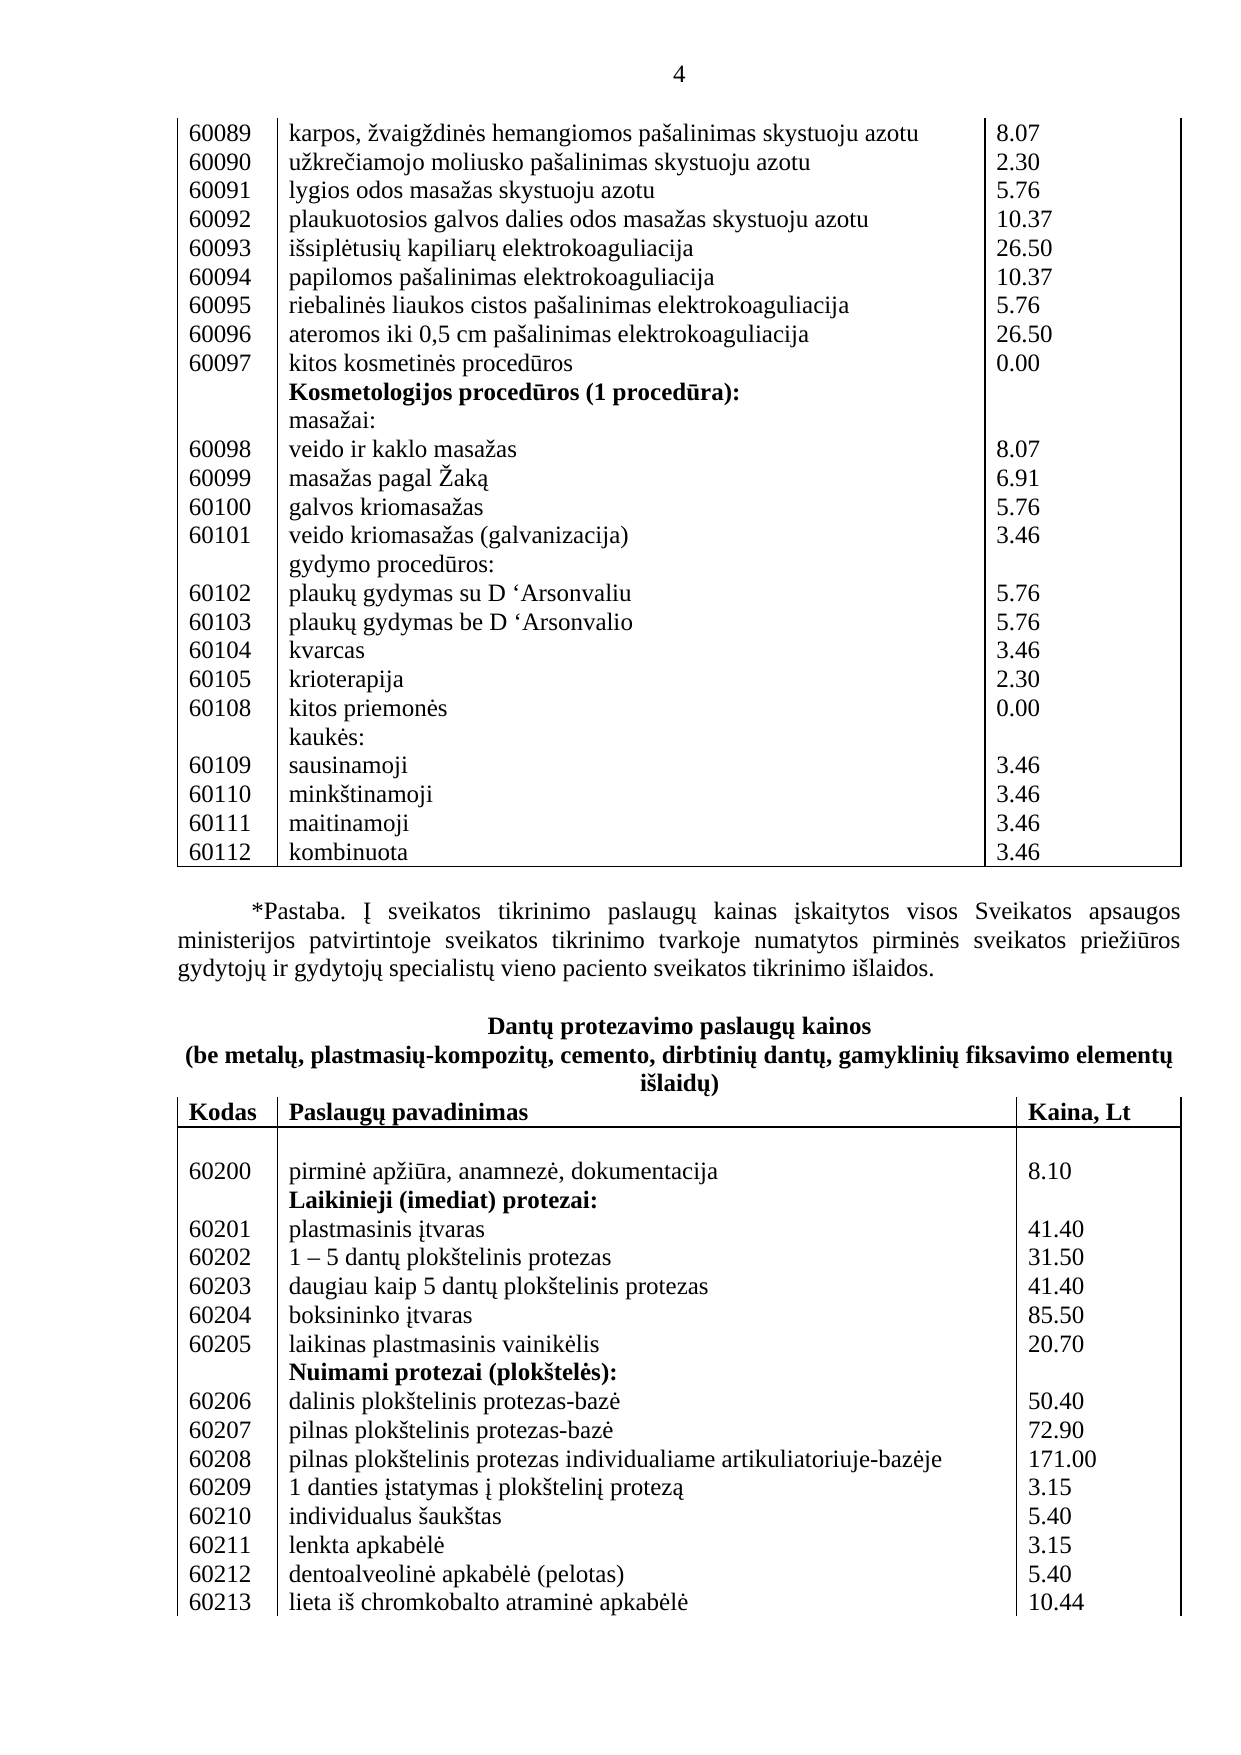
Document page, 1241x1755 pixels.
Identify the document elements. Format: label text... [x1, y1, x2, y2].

table_cell 60095 [178, 291, 277, 319]
table_cell daugiau kaip 5 dantų plokštelinis protezas [278, 1271, 1016, 1300]
table_cell 5.76 [986, 492, 1180, 521]
table_cell kitos kosmetinės procedūros [278, 348, 984, 377]
table_cell dentoalveolinė apkabėlė (pelotas) [278, 1559, 1016, 1587]
table_cell 60202 [178, 1243, 277, 1271]
table_cell 60213 [178, 1588, 277, 1616]
table_cell 60097 [178, 348, 277, 377]
table_cell 60212 [178, 1559, 277, 1587]
table_cell 60103 [178, 607, 277, 636]
table_cell 5.76 [986, 578, 1180, 607]
table_cell lieta iš chromkobalto atraminė apkabėlė [278, 1588, 1016, 1616]
table_cell kvarcas [278, 636, 984, 664]
table_cell 60204 [178, 1300, 277, 1329]
table_cell minkštinamoji [278, 779, 984, 808]
table_header Kodas [178, 1097, 277, 1126]
table_cell ateromos iki 0,5 cm pašalinimas elektrokoaguliacija [278, 319, 984, 348]
table_cell 5.40 [1017, 1501, 1180, 1530]
table_cell 41.40 [1017, 1271, 1180, 1300]
table_cell papilomos pašalinimas elektrokoaguliacija [278, 262, 984, 291]
table_cell 10.37 [986, 204, 1180, 233]
table_cell 26.50 [986, 233, 1180, 262]
table_cell riebalinės liaukos cistos pašalinimas elektrokoaguliacija [278, 291, 984, 319]
table_header Paslaugų pavadinimas [278, 1097, 1016, 1126]
table_cell pirminė apžiūra, anamnezė, dokumentacija [278, 1156, 1016, 1185]
table_cell plastmasinis įtvaras [278, 1214, 1016, 1242]
table_cell 5.76 [986, 607, 1180, 636]
table_cell 1 – 5 dantų plokštelinis protezas [278, 1243, 1016, 1271]
table_cell kaukės: [278, 722, 984, 751]
table_cell 41.40 [1017, 1214, 1180, 1242]
table_cell 60108 [178, 693, 277, 722]
table_cell [986, 377, 1180, 406]
table_cell 31.50 [1017, 1243, 1180, 1271]
table_cell 50.40 [1017, 1386, 1180, 1415]
table_cell laikinas plastmasinis vainikėlis [278, 1329, 1016, 1357]
table_cell 3.46 [986, 779, 1180, 808]
table_cell [1017, 1128, 1180, 1156]
table_cell [278, 1128, 1016, 1156]
table_cell plaukuotosios galvos dalies odos masažas skystuoju azotu [278, 204, 984, 233]
table_cell 60208 [178, 1444, 277, 1472]
table_cell 60110 [178, 779, 277, 808]
table_cell 60099 [178, 463, 277, 492]
table_cell gydymo procedūros: [278, 549, 984, 578]
table_cell [178, 1185, 277, 1214]
table_cell 8.07 [986, 118, 1180, 147]
table_cell 60089 [178, 118, 277, 147]
table_cell 60104 [178, 636, 277, 664]
table_cell galvos kriomasažas [278, 492, 984, 521]
table_cell 3.46 [986, 521, 1180, 549]
table_cell [178, 1128, 277, 1156]
table_cell 3.46 [986, 751, 1180, 779]
table_cell kitos priemonės [278, 693, 984, 722]
table_cell [986, 549, 1180, 578]
table_cell pilnas plokštelinis protezas-bazė [278, 1415, 1016, 1444]
table_cell Kosmetologijos procedūros (1 procedūra): [278, 377, 984, 406]
table_cell 72.90 [1017, 1415, 1180, 1444]
table_cell 3.15 [1017, 1473, 1180, 1501]
table_cell 5.40 [1017, 1559, 1180, 1587]
table_cell 60200 [178, 1156, 277, 1185]
table_cell Laikinieji (imediat) protezai: [278, 1185, 1016, 1214]
table_cell pilnas plokštelinis protezas individualiame artikuliatoriuje-bazėje [278, 1444, 1016, 1472]
table_cell [1017, 1358, 1180, 1386]
table_cell 3.46 [986, 636, 1180, 664]
table_cell išsiplėtusių kapiliarų elektrokoaguliacija [278, 233, 984, 262]
table_cell lygios odos masažas skystuoju azotu [278, 176, 984, 204]
table_cell karpos, žvaigždinės hemangiomos pašalinimas skystuoju azotu [278, 118, 984, 147]
table_cell boksininko įtvaras [278, 1300, 1016, 1329]
table_cell 60101 [178, 521, 277, 549]
table_cell 8.07 [986, 434, 1180, 463]
table_cell 1 danties įstatymas į plokštelinį protezą [278, 1473, 1016, 1501]
table_cell 60210 [178, 1501, 277, 1530]
table_cell veido ir kaklo masažas [278, 434, 984, 463]
table_cell 60094 [178, 262, 277, 291]
table_cell 0.00 [986, 693, 1180, 722]
table_cell [178, 722, 277, 751]
table_cell dalinis plokštelinis protezas-bazė [278, 1386, 1016, 1415]
table_cell 0.00 [986, 348, 1180, 377]
table_cell [178, 549, 277, 578]
table_cell masažai: [278, 406, 984, 434]
table_cell 60096 [178, 319, 277, 348]
table_cell 60203 [178, 1271, 277, 1300]
table_cell 60205 [178, 1329, 277, 1357]
table_cell 60092 [178, 204, 277, 233]
table_cell krioterapija [278, 664, 984, 693]
table_cell Nuimami protezai (plokštelės): [278, 1358, 1016, 1386]
table_cell 8.10 [1017, 1156, 1180, 1185]
table_cell 60201 [178, 1214, 277, 1242]
text (be metalų, plastmasių-kompozitų, cemento, dirbtinių dantų, gamyklinių fiksavimo elementų išlaidų) [177, 1040, 1181, 1097]
table_cell 60093 [178, 233, 277, 262]
table_cell 85.50 [1017, 1300, 1180, 1329]
table_cell 60209 [178, 1473, 277, 1501]
table_cell 60090 [178, 147, 277, 176]
table_cell 6.91 [986, 463, 1180, 492]
table_cell [178, 377, 277, 406]
table_cell [178, 406, 277, 434]
table_cell 2.30 [986, 664, 1180, 693]
table_cell 60112 [178, 837, 277, 866]
table_cell 5.76 [986, 176, 1180, 204]
table_cell maitinamoji [278, 808, 984, 837]
table_cell [178, 1358, 277, 1386]
table_cell 3.46 [986, 837, 1180, 866]
table_cell sausinamoji [278, 751, 984, 779]
table_cell lenkta apkabėlė [278, 1530, 1016, 1559]
table_cell 5.76 [986, 291, 1180, 319]
table_cell 60211 [178, 1530, 277, 1559]
table_cell 60109 [178, 751, 277, 779]
text Dantų protezavimo paslaugų kainos [177, 1011, 1181, 1040]
table_cell 60105 [178, 664, 277, 693]
table_cell 60111 [178, 808, 277, 837]
table_cell 60098 [178, 434, 277, 463]
table_cell plaukų gydymas be D ‘Arsonvalio [278, 607, 984, 636]
table_cell 3.15 [1017, 1530, 1180, 1559]
table_header Kaina, Lt [1017, 1097, 1180, 1126]
table_cell [986, 722, 1180, 751]
text *Pastaba. Į sveikatos tikrinimo paslaugų kainas įskaitytos visos Sveikatos apsaugos ministerijos patvirtintoje sveikatos tikrinimo tvarkoje numatytos pirminės sveikatos priežiūros gydytojų ir gydytojų specialistų vieno paciento sveikatos tikrinimo išlaidos. [177, 896, 1181, 982]
table_cell 60207 [178, 1415, 277, 1444]
table_cell 20.70 [1017, 1329, 1180, 1357]
table_cell [986, 406, 1180, 434]
table_cell 60102 [178, 578, 277, 607]
table_cell 60091 [178, 176, 277, 204]
table_cell 171.00 [1017, 1444, 1180, 1472]
table_cell 60100 [178, 492, 277, 521]
table_cell individualus šaukštas [278, 1501, 1016, 1530]
table_cell [1017, 1185, 1180, 1214]
table_cell 3.46 [986, 808, 1180, 837]
table_cell kombinuota [278, 837, 984, 866]
table_cell plaukų gydymas su D ‘Arsonvaliu [278, 578, 984, 607]
table_cell 2.30 [986, 147, 1180, 176]
table_cell masažas pagal Žaką [278, 463, 984, 492]
table_cell 10.37 [986, 262, 1180, 291]
table_cell veido kriomasažas (galvanizacija) [278, 521, 984, 549]
table_cell 26.50 [986, 319, 1180, 348]
table_cell 60206 [178, 1386, 277, 1415]
table_cell užkrečiamojo moliusko pašalinimas skystuoju azotu [278, 147, 984, 176]
table_cell 10.44 [1017, 1588, 1180, 1616]
